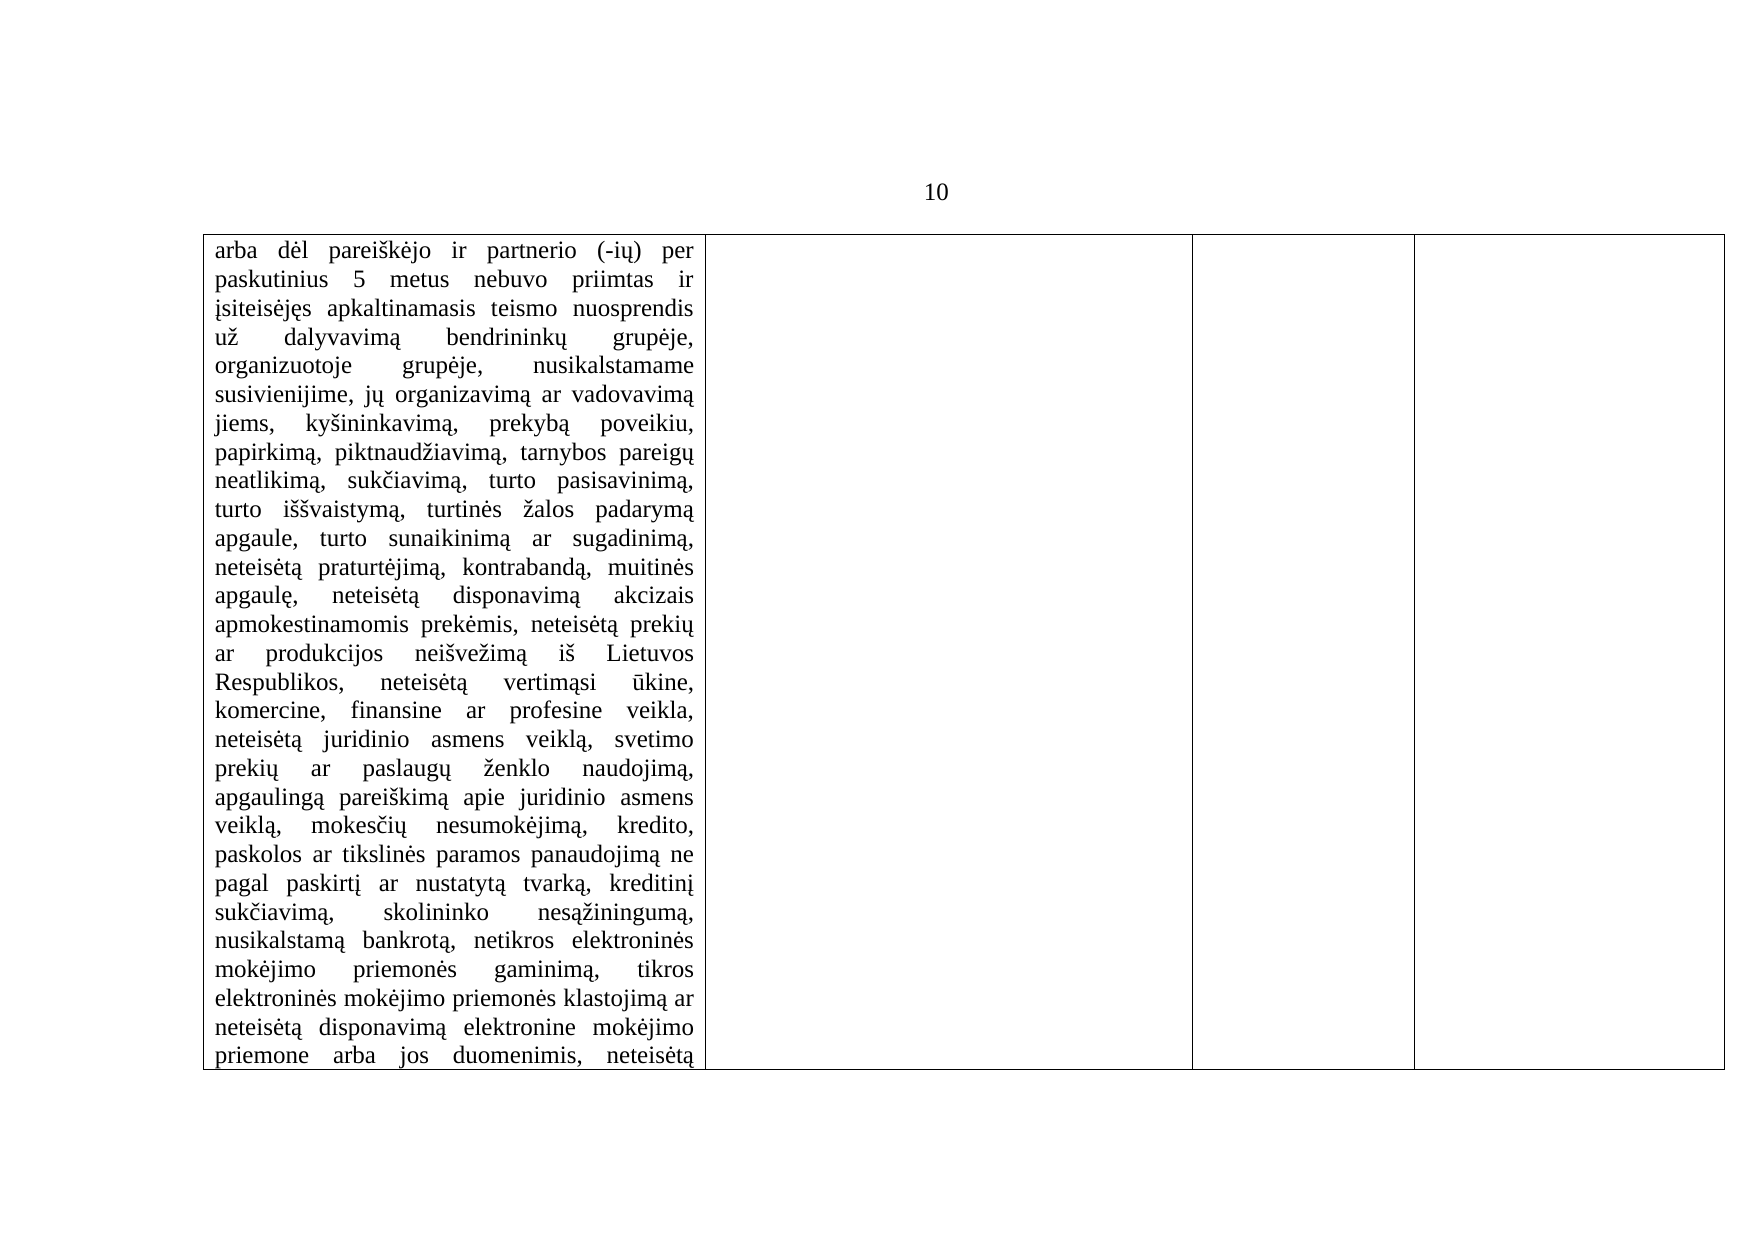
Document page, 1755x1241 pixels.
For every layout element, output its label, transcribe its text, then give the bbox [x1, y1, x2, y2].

table_cell [1415, 235, 1724, 1069]
table_cell arba dėl pareiškėjo ir partnerio (-ių) per paskutinius 5 metus nebuvo priimtas ir įsiteisėjęs apkaltinamasis teismo nuosprendis už dalyvavimą bendrininkų grupėje, organizuotoje grupėje, nusikalstamame susivienijime, jų organizavimą ar vadovavimą jiems, kyšininkavimą, prekybą poveikiu, papirkimą, piktnaudžiavimą, tarnybos pareigų neatlikimą, sukčiavimą, turto pasisavinimą, turto iššvaistymą, turtinės žalos padarymą apgaule, turto sunaikinimą ar sugadinimą, neteisėtą praturtėjimą, kontrabandą, muitinės apgaulę, neteisėtą disponavimą akcizais apmokestinamomis prekėmis, neteisėtą prekių ar produkcijos neišvežimą iš Lietuvos Respublikos, neteisėtą vertimąsi ūkine, komercine, finansine ar profesine veikla, neteisėtą juridinio asmens veiklą, svetimo prekių ar paslaugų ženklo naudojimą, apgaulingą pareiškimą apie juridinio asmens veiklą, mokesčių nesumokėjimą, kredito, paskolos ar tikslinės paramos panaudojimą ne pagal paskirtį ar nustatytą tvarką, kreditinį sukčiavimą, skolininko nesąžiningumą, nusikalstamą bankrotą, netikros elektroninės mokėjimo priemonės gaminimą, tikros elektroninės mokėjimo priemonės klastojimą ar neteisėtą disponavimą elektronine mokėjimo priemone arba jos duomenimis, neteisėtą [204, 235, 705, 1069]
table_cell [706, 235, 1192, 1069]
table_cell [1193, 235, 1414, 1069]
